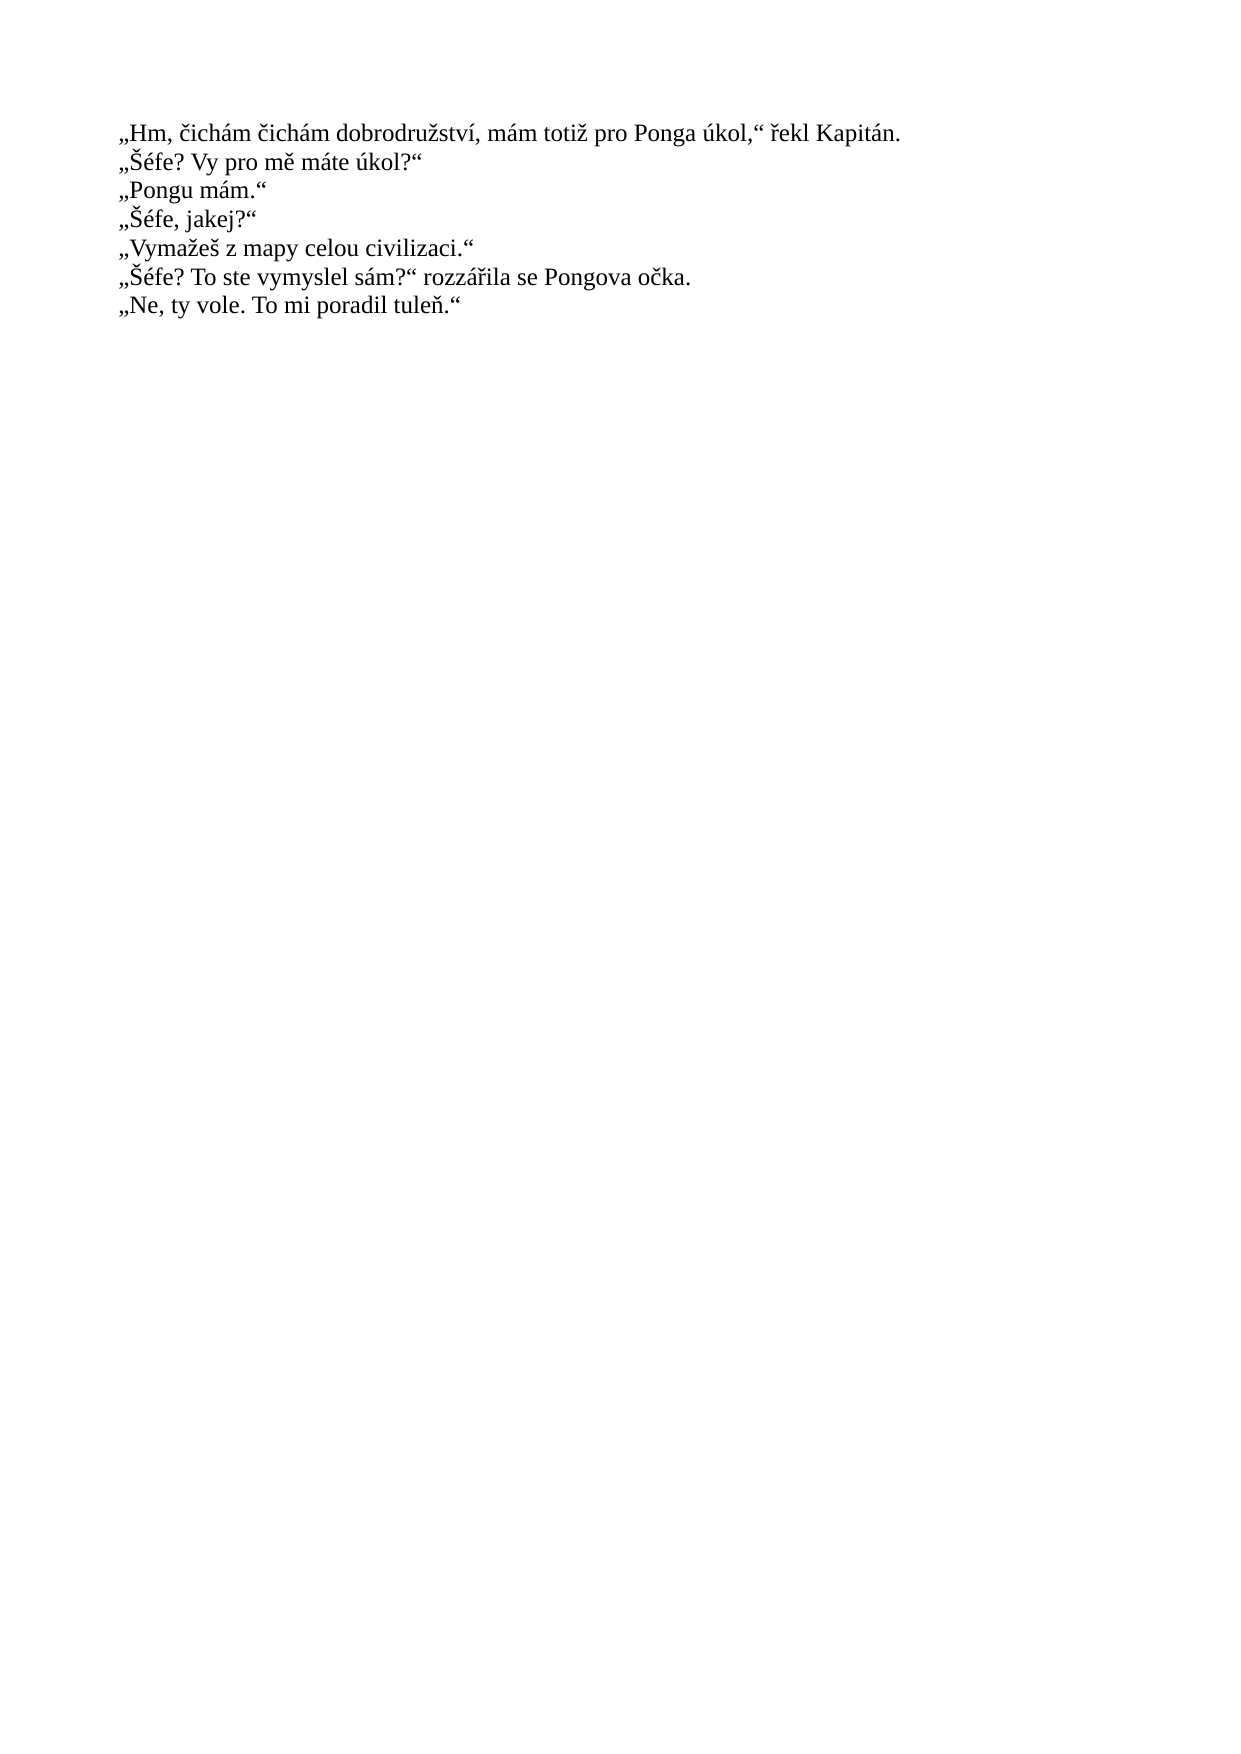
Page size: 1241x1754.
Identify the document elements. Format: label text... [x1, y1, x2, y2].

text „Vymažeš z mapy celou civilizaci.“ [118, 233, 1122, 262]
text „Šéfe, jakej?“ [118, 204, 1122, 233]
text „Hm, čichám čichám dobrodružství, mám totiž pro Ponga úkol,“ řekl Kapitán. [118, 118, 1122, 147]
text „Šéfe? Vy pro mě máte úkol?“ [118, 147, 1122, 176]
text „Ne, ty vole. To mi poradil tuleň.“ [118, 291, 1122, 319]
text „Šéfe? To ste vymyslel sám?“ rozzářila se Pongova očka. [118, 262, 1122, 291]
text „Pongu mám.“ [118, 176, 1122, 204]
